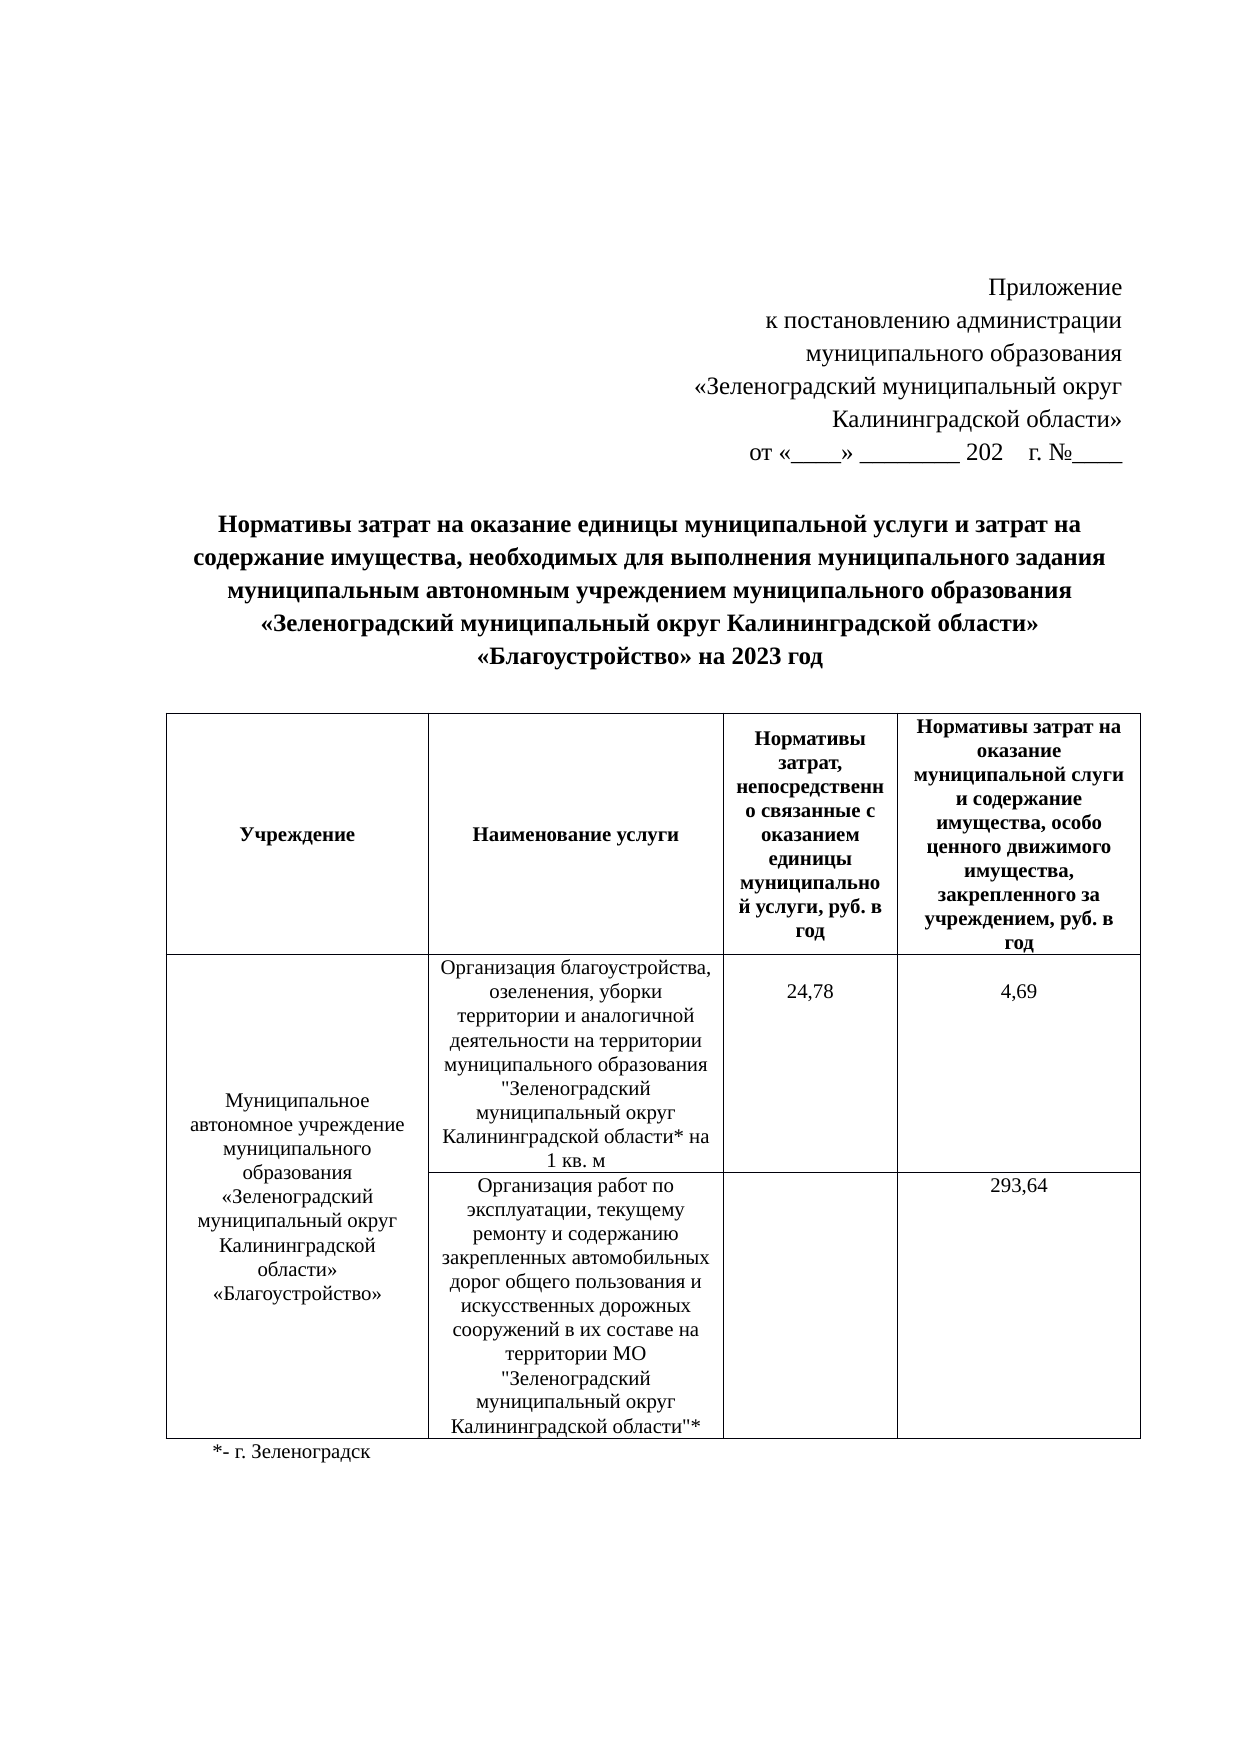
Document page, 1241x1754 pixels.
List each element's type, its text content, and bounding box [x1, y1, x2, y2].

table_cell 4,69 [898, 955, 1140, 1172]
table_header Учреждение [167, 714, 428, 954]
text Нормативы затрат на оказание единицы муниципальной услуги и затрат на содержание имущества, необходимых для выполнения муниципального задания муниципальным автономным учреждением муниципального образования «Зеленоградский муниципальный округ Калининградской области» «Благоустройство» на 2023 год [177, 509, 1122, 670]
table_header Нормативы затрат, непосредственно связанные с оказанием единицы муниципальной услуги, руб. в год [724, 714, 897, 954]
table_header Наименование услуги [429, 714, 723, 954]
table_cell 293,64 [898, 1173, 1140, 1438]
text от «____» ________ 202 г. №____ [177, 437, 1122, 466]
table_cell 24,78 [724, 955, 897, 1172]
table_cell Организация работ по эксплуатации, текущему ремонту и содержанию закрепленных автомобильных дорог общего пользования и искусственных дорожных сооружений в их составе на территории МО "Зеленоградский муниципальный округ Калининградской области"* [429, 1173, 723, 1438]
text к постановлению администрации [177, 305, 1122, 334]
table_cell Организация благоустройства, озеленения, уборки территории и аналогичной деятельности на территории муниципального образования "Зеленоградский муниципальный округ Калининградской области* на 1 кв. м [429, 955, 723, 1172]
text Приложение [177, 272, 1122, 301]
text муниципального образования [177, 338, 1122, 367]
text *- г. Зеленоградск [207, 1439, 1122, 1463]
text «Зеленоградский муниципальный округ Калининградской области» [177, 371, 1122, 433]
table_cell [724, 1173, 897, 1438]
table_cell Муниципальное автономное учреждение муниципального образования «Зеленоградский муниципальный округ Калининградской области» «Благоустройство» [167, 955, 428, 1438]
table_header Нормативы затрат на оказание муниципальной слуги и содержание имущества, особо ценного движимого имущества, закрепленного за учреждением, руб. в год [898, 714, 1140, 954]
